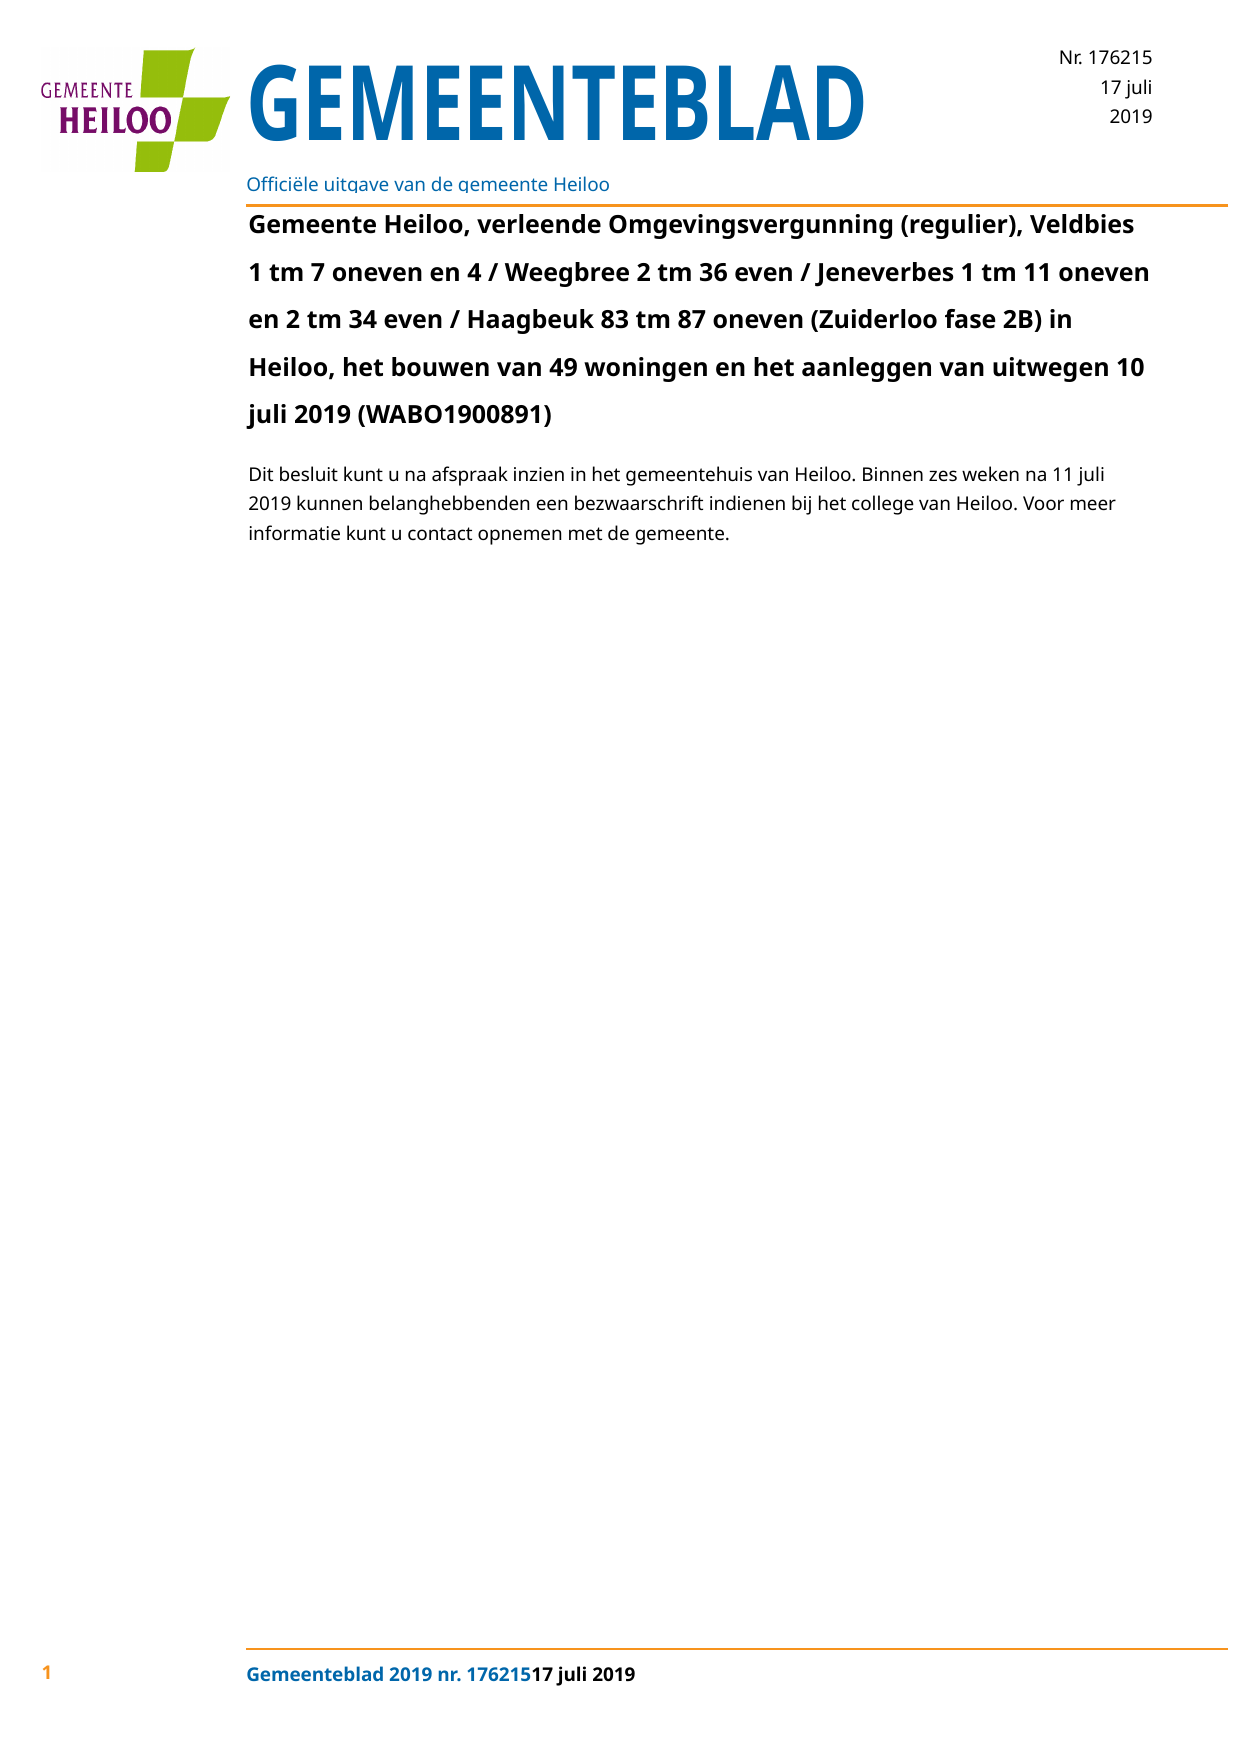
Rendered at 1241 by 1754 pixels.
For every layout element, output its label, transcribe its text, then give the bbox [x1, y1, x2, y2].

picture [41, 47, 231, 172]
text Dit besluit kunt u na afspraak inzien in het gemeentehuis van Heiloo. Binnen zes weken na 11 juli 2019 kunnen belanghebbenden een bezwaarschrift indienen bij het college van Heiloo. Voor meer informatie kunt u contact opnemen met de gemeente. [248, 461, 1152, 546]
text Gemeente Heiloo, verleende Omgevingsvergunning (regulier), Veldbies 1 tm 7 oneven en 4 / Weegbree 2 tm 36 even / Jeneverbes 1 tm 11 oneven en 2 tm 34 even / Haagbeuk 83 tm 87 oneven (Zuiderloo fase 2B) in Heiloo, het bouwen van 49 woningen en het aanleggen van uitwegen 10 juli 2019 (WABO1900891) [248, 207, 1152, 431]
